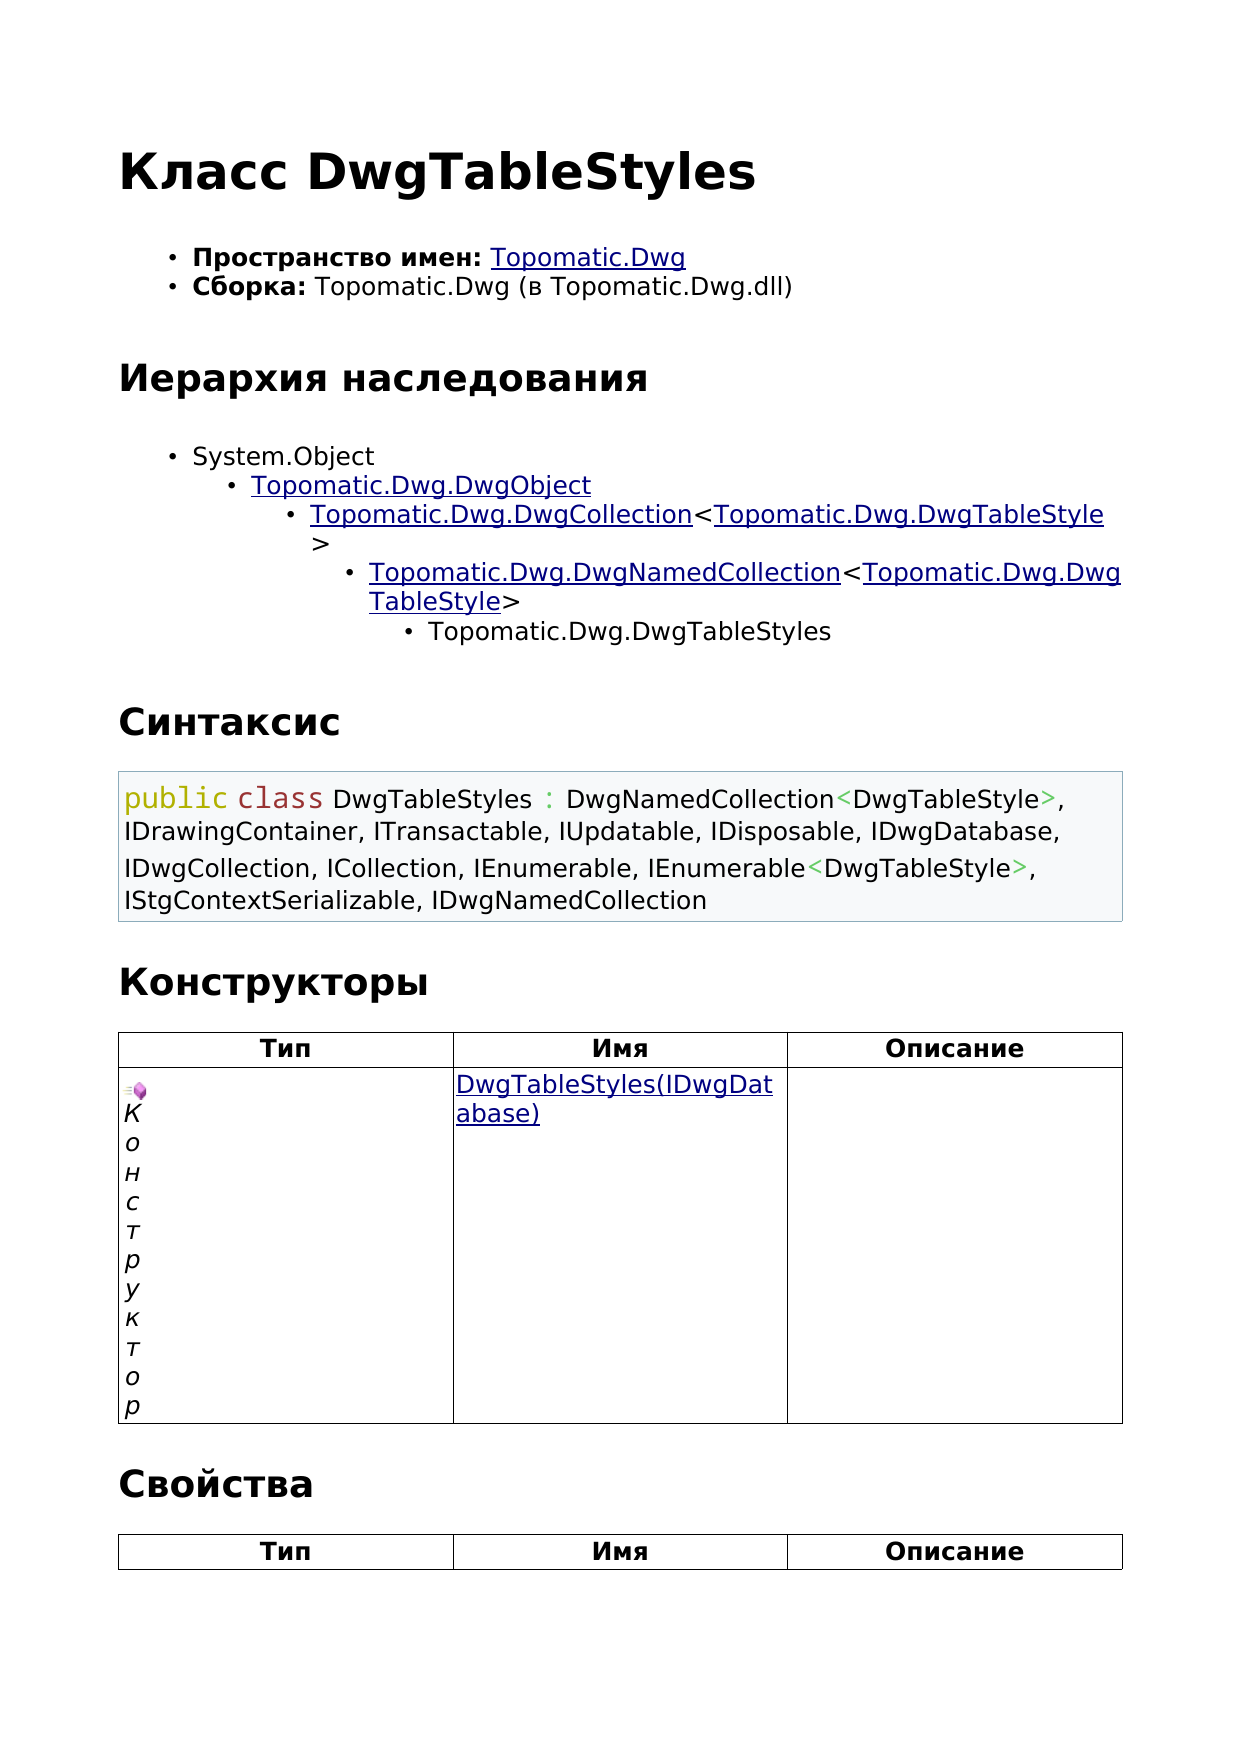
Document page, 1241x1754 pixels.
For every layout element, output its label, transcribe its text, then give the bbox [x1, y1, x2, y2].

list Topomatic.Dwg.DwgTableStyles [413, 617, 1122, 646]
table_cell [788, 1068, 1122, 1423]
subtitle Синтаксис [118, 700, 1122, 744]
subtitle Класс DwgTableStyles [118, 143, 1122, 201]
subtitle Конструкторы [118, 961, 1122, 1004]
subtitle Свойства [118, 1463, 1122, 1507]
table_header Имя [454, 1535, 787, 1569]
table_header Тип [119, 1033, 453, 1067]
list Topomatic.Dwg.DwgCollection<Topomatic.Dwg.DwgTableStyle> [295, 500, 1122, 558]
table_header Тип [119, 1535, 453, 1569]
table_header Имя [454, 1033, 787, 1067]
list Сборка: Topomatic.Dwg (в Topomatic.Dwg.dll) [177, 272, 1122, 302]
list Пространство имен: Topomatic.Dwg [177, 243, 1122, 272]
table_header Описание [788, 1033, 1122, 1067]
table_cell DwgTableStyles(IDwgDatabase) [454, 1068, 787, 1423]
list Topomatic.Dwg.DwgNamedCollection<Topomatic.Dwg.DwgTableStyle> [354, 558, 1122, 617]
subtitle Иерархия наследования [118, 356, 1122, 400]
list Topomatic.Dwg.DwgObject [236, 471, 1122, 500]
table_header public class DwgTableStyles : DwgNamedCollection<DwgTableStyle>, IDrawingContainer, ITransactable, IUpdatable, IDisposable, IDwgDatabase, IDwgCollection, ICollection, IEnumerable, IEnumerable<DwgTableStyle>, IStgContextSerializable, IDwgNamedCollection [119, 772, 1122, 921]
list System.Object [177, 442, 1122, 471]
picture [121, 1082, 147, 1100]
table_cell [119, 1068, 453, 1423]
table_header Описание [788, 1535, 1122, 1569]
